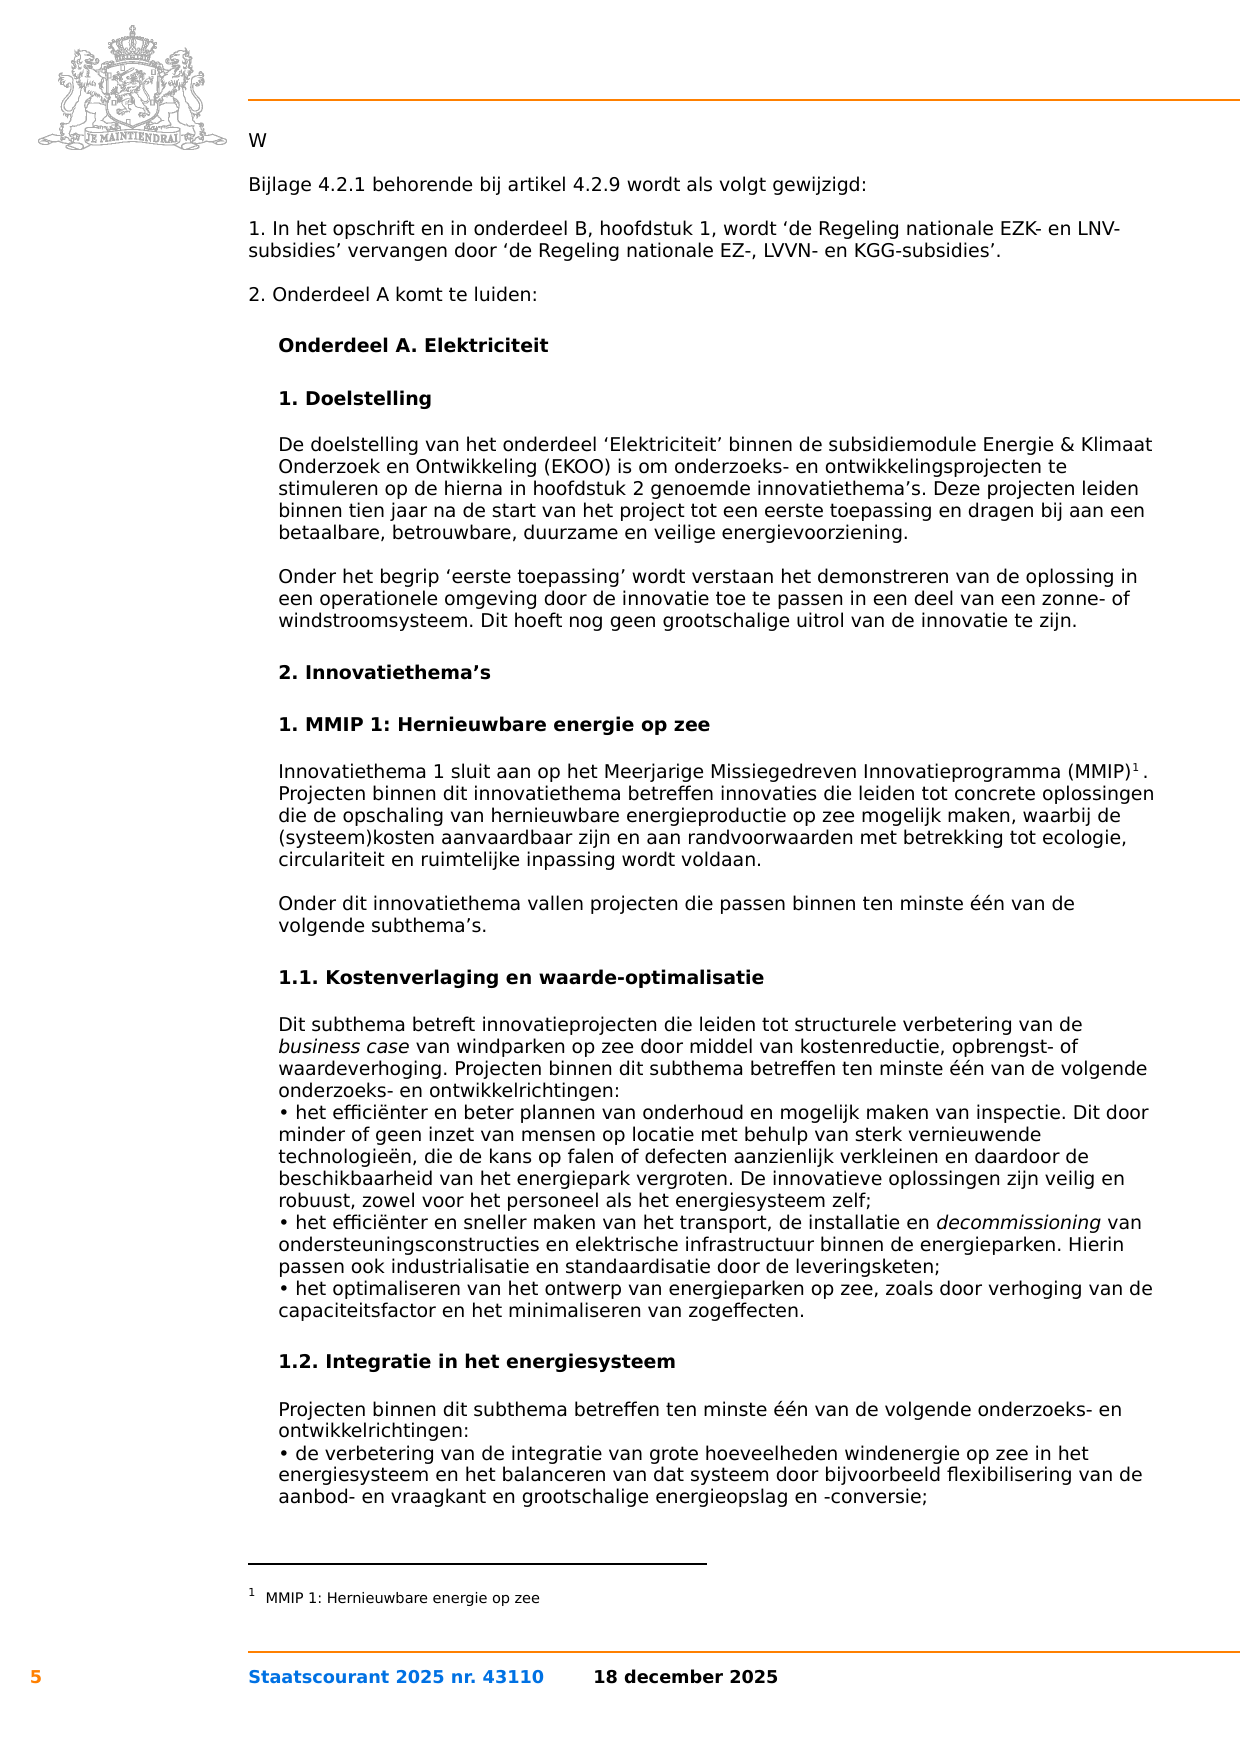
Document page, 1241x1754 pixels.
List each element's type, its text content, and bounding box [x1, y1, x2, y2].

subtitle 1. MMIP 1: Hernieuwbare energie op zee [278, 714, 1163, 736]
text Projecten binnen dit subthema betreffen ten minste één van de volgende onderzoeks- en ontwikkelrichtingen: [278, 1398, 1163, 1442]
subtitle 1. Doelstelling [278, 387, 1163, 409]
text • de verbetering van de integratie van grote hoeveelheden windenergie op zee in het energiesysteem en het balanceren van dat systeem door bijvoorbeeld flexibilisering van de aanbod- en vraagkant en grootschalige energieopslag en -conversie; [278, 1442, 1163, 1508]
subtitle Onderdeel A. Elektriciteit [278, 335, 1163, 357]
text MMIP 1: Hernieuwbare energie op zee [248, 1586, 1163, 1608]
subtitle 2. Innovatiethema’s [278, 662, 1163, 684]
text 1. In het opschrift en in onderdeel B, hoofdstuk 1, wordt ‘de Regeling nationale EZK- en LNV-subsidies’ vervangen door ‘de Regeling nationale EZ-, LVVN- en KGG-subsidies’. [248, 218, 1163, 262]
text Dit subthema betreft innovatieprojecten die leiden tot structurele verbetering van de business case van windparken op zee door middel van kostenreductie, opbrengst- of waardeverhoging. Projecten binnen dit subthema betreffen ten minste één van de volgende onderzoeks- en ontwikkelrichtingen: [278, 1014, 1163, 1102]
text De doelstelling van het onderdeel ‘Elektriciteit’ binnen de subsidiemodule Energie & Klimaat Onderzoek en Ontwikkeling (EKOO) is om onderzoeks- en ontwikkelingsprojecten te stimuleren op de hierna in hoofdstuk 2 genoemde innovatiethema’s. Deze projecten leiden binnen tien jaar na de start van het project tot een eerste toepassing en dragen bij aan een betaalbare, betrouwbare, duurzame en veilige energievoorziening. [278, 434, 1163, 544]
text Innovatiethema 1 sluit aan op het Meerjarige Missiegedreven Innovatieprogramma (MMIP). Projecten binnen dit innovatiethema betreffen innovaties die leiden tot concrete oplossingen die de opschaling van hernieuwbare energieproductie op zee mogelijk maken, waarbij de (systeem)kosten aanvaardbaar zijn en aan randvoorwaarden met betrekking tot ecologie, circulariteit en ruimtelijke inpassing wordt voldaan. [278, 761, 1163, 871]
text 2. Onderdeel A komt te luiden: [248, 283, 1163, 305]
text Onder het begrip ‘eerste toepassing’ wordt verstaan het demonstreren van de oplossing in een operationele omgeving door de innovatie toe te passen in een deel van een zonne- of windstroomsysteem. Dit hoeft nog geen grootschalige uitrol van de innovatie te zijn. [278, 566, 1163, 632]
text W [248, 130, 1163, 152]
subtitle 1.1. Kostenverlaging en waarde-optimalisatie [278, 967, 1163, 989]
text Onder dit innovatiethema vallen projecten die passen binnen ten minste één van de volgende subthema’s. [278, 893, 1163, 937]
picture [38, 25, 227, 150]
subtitle 1.2. Integratie in het energiesysteem [278, 1351, 1163, 1373]
text Bijlage 4.2.1 behorende bij artikel 4.2.9 wordt als volgt gewijzigd: [248, 174, 1163, 196]
text • het efficiënter en sneller maken van het transport, de installatie en decommissioning van ondersteuningsconstructies en elektrische infrastructuur binnen de energieparken. Hierin passen ook industrialisatie en standaardisatie door de leveringsketen; [278, 1212, 1163, 1277]
text • het efficiënter en beter plannen van onderhoud en mogelijk maken van inspectie. Dit door minder of geen inzet van mensen op locatie met behulp van sterk vernieuwende technologieën, die de kans op falen of defecten aanzienlijk verkleinen en daardoor de beschikbaarheid van het energiepark vergroten. De innovatieve oplossingen zijn veilig en robuust, zowel voor het personeel als het energiesysteem zelf; [278, 1102, 1163, 1212]
text • het optimaliseren van het ontwerp van energieparken op zee, zoals door verhoging van de capaciteitsfactor en het minimaliseren van zogeffecten. [278, 1277, 1163, 1321]
